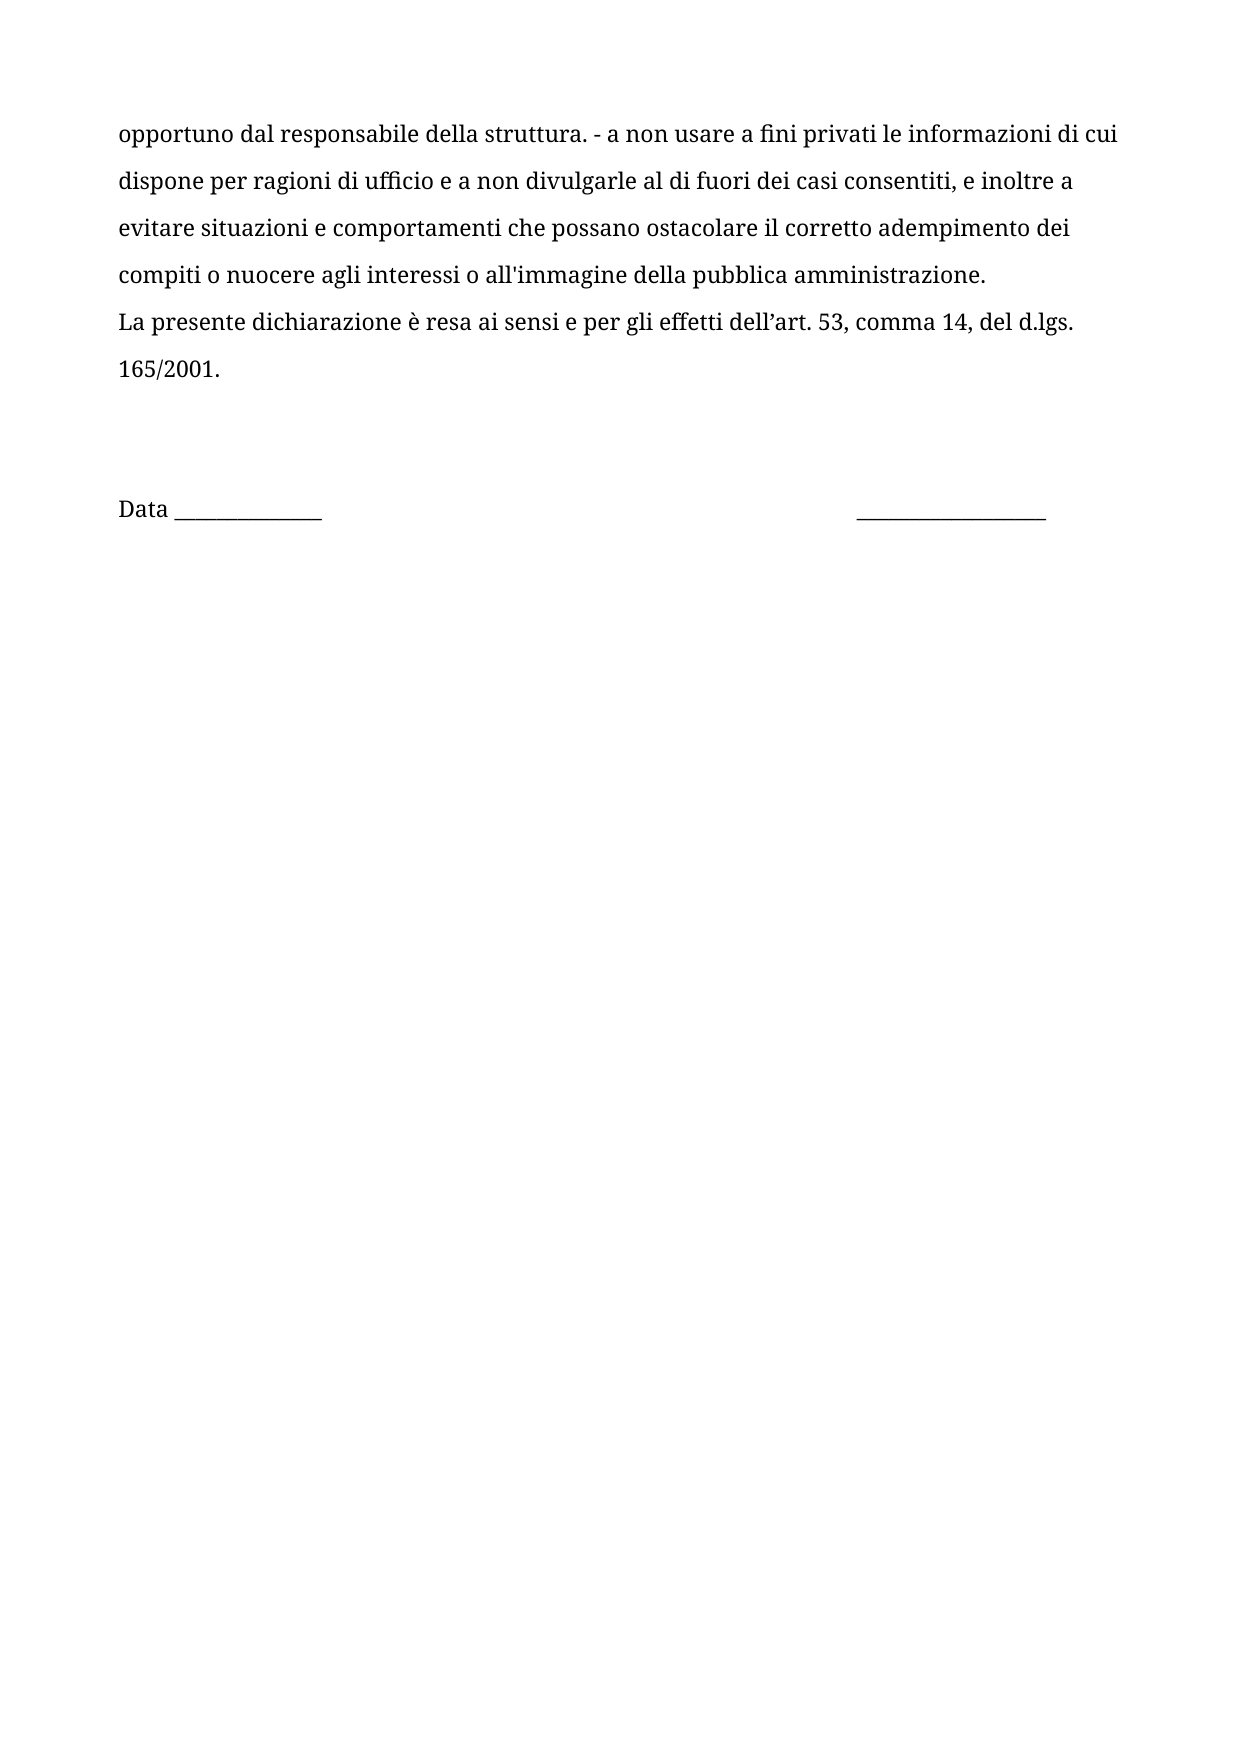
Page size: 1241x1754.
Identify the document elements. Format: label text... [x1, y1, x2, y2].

text opportuno dal responsabile della struttura. - a non usare a fini privati le informazioni di cui dispone per ragioni di ufficio e a non divulgarle al di fuori dei casi consentiti, e inoltre a evitare situazioni e comportamenti che possano ostacolare il corretto adempimento dei compiti o nuocere agli interessi o all'immagine della pubblica amministrazione. La presente dichiarazione è resa ai sensi e per gli effetti dell’art. 53, comma 14, del d.lgs. 165/2001. [118, 118, 1122, 384]
text Data ______________ __________________ [118, 493, 1122, 571]
